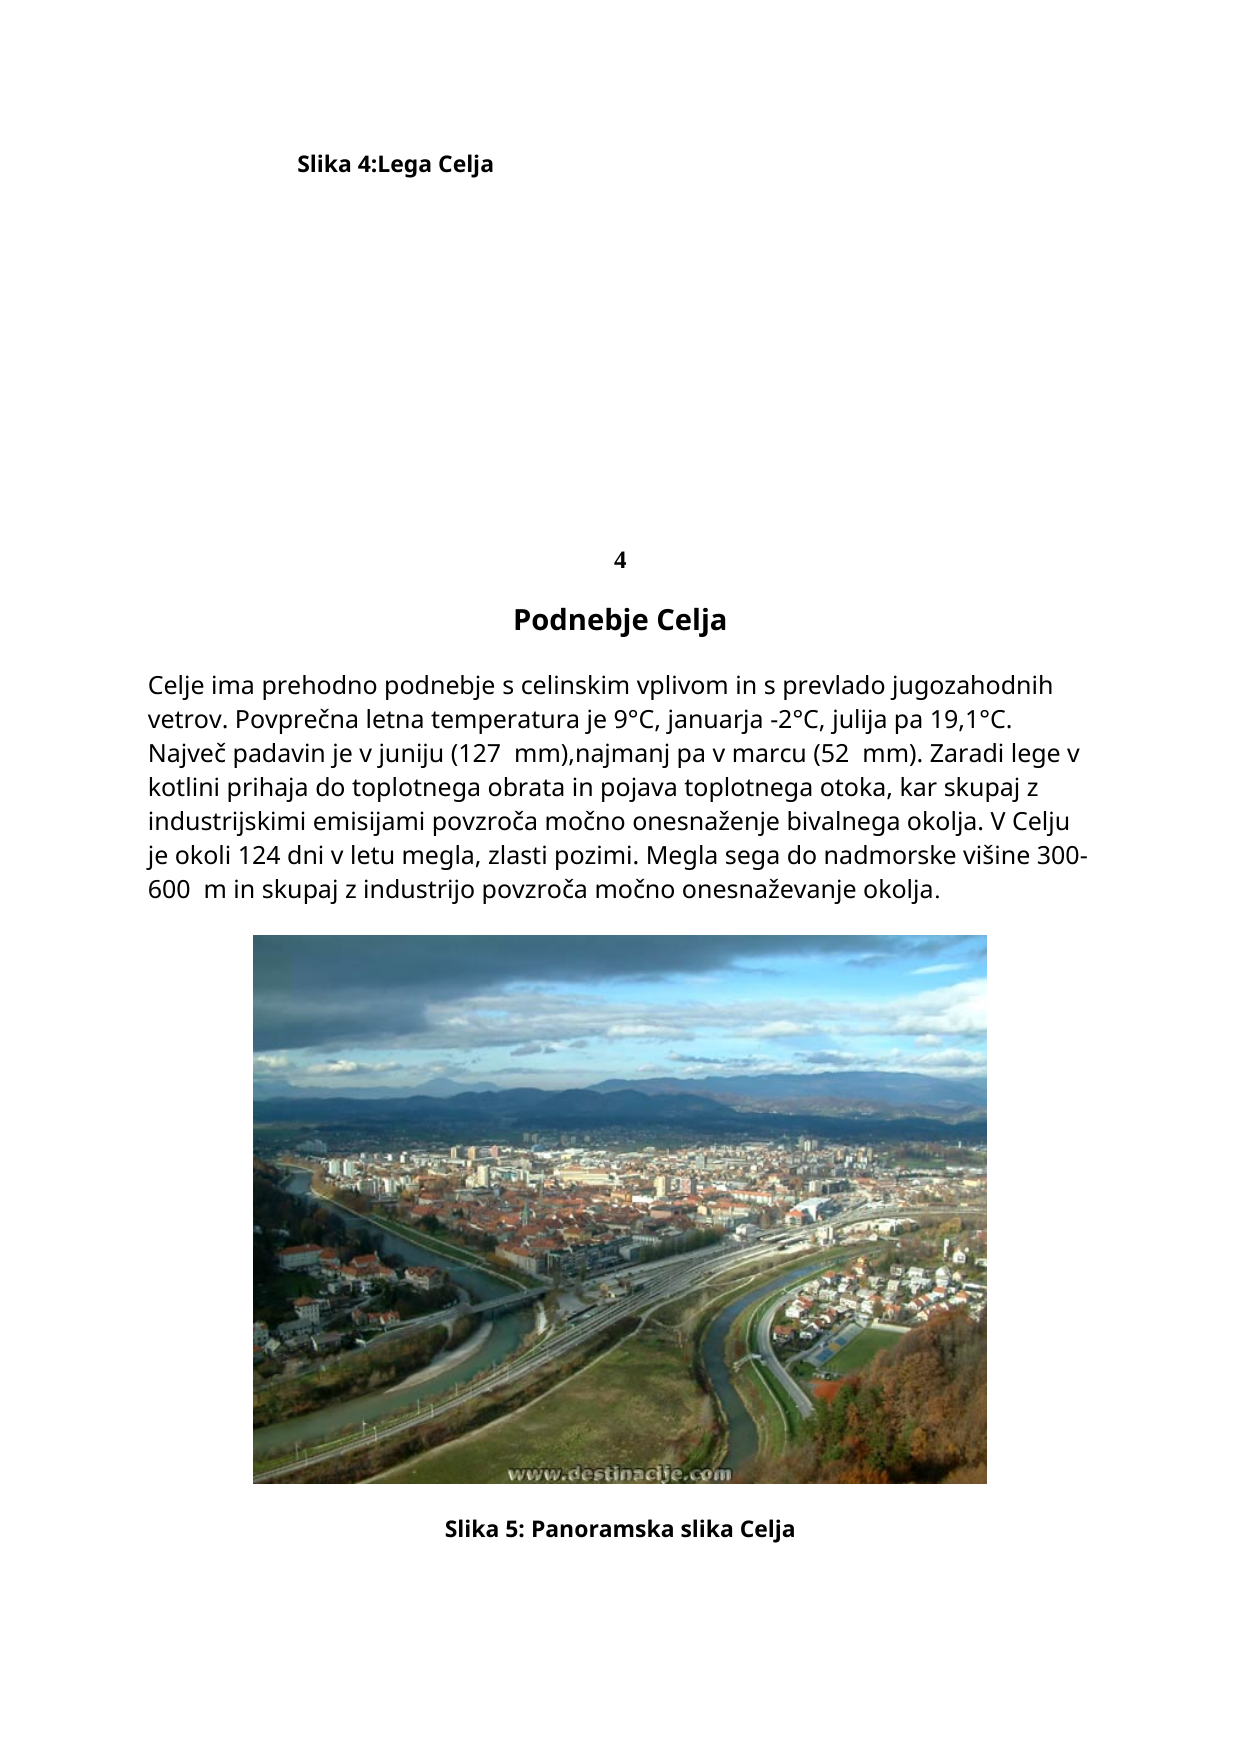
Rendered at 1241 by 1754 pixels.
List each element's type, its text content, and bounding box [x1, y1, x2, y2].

text 4 [148, 545, 1093, 574]
subtitle Podnebje Celja [148, 599, 1093, 638]
text Celje ima prehodno podnebje s celinskim vplivom in s prevlado jugozahodnih vetrov. Povprečna letna temperatura je 9°C, januarja -2°C, julija pa 19,1°C. Največ padavin je v juniju (127 mm),najmanj pa v marcu (52 mm). Zaradi lege v kotlini prihaja do toplotnega obrata in pojava toplotnega otoka, kar skupaj z industrijskimi emisijami povzroča močno onesnaženje bivalnega okolja. V Celju je okoli 124 dni v letu megla, zlasti pozimi. Megla sega do nadmorske višine 300- 600 m in skupaj z industrijo povzroča močno onesnaževanje okolja. [148, 668, 1093, 906]
text Slika 4:Lega Celja [148, 148, 1093, 179]
picture [253, 935, 987, 1484]
text Slika 5: Panoramska slika Celja [148, 1513, 1093, 1544]
